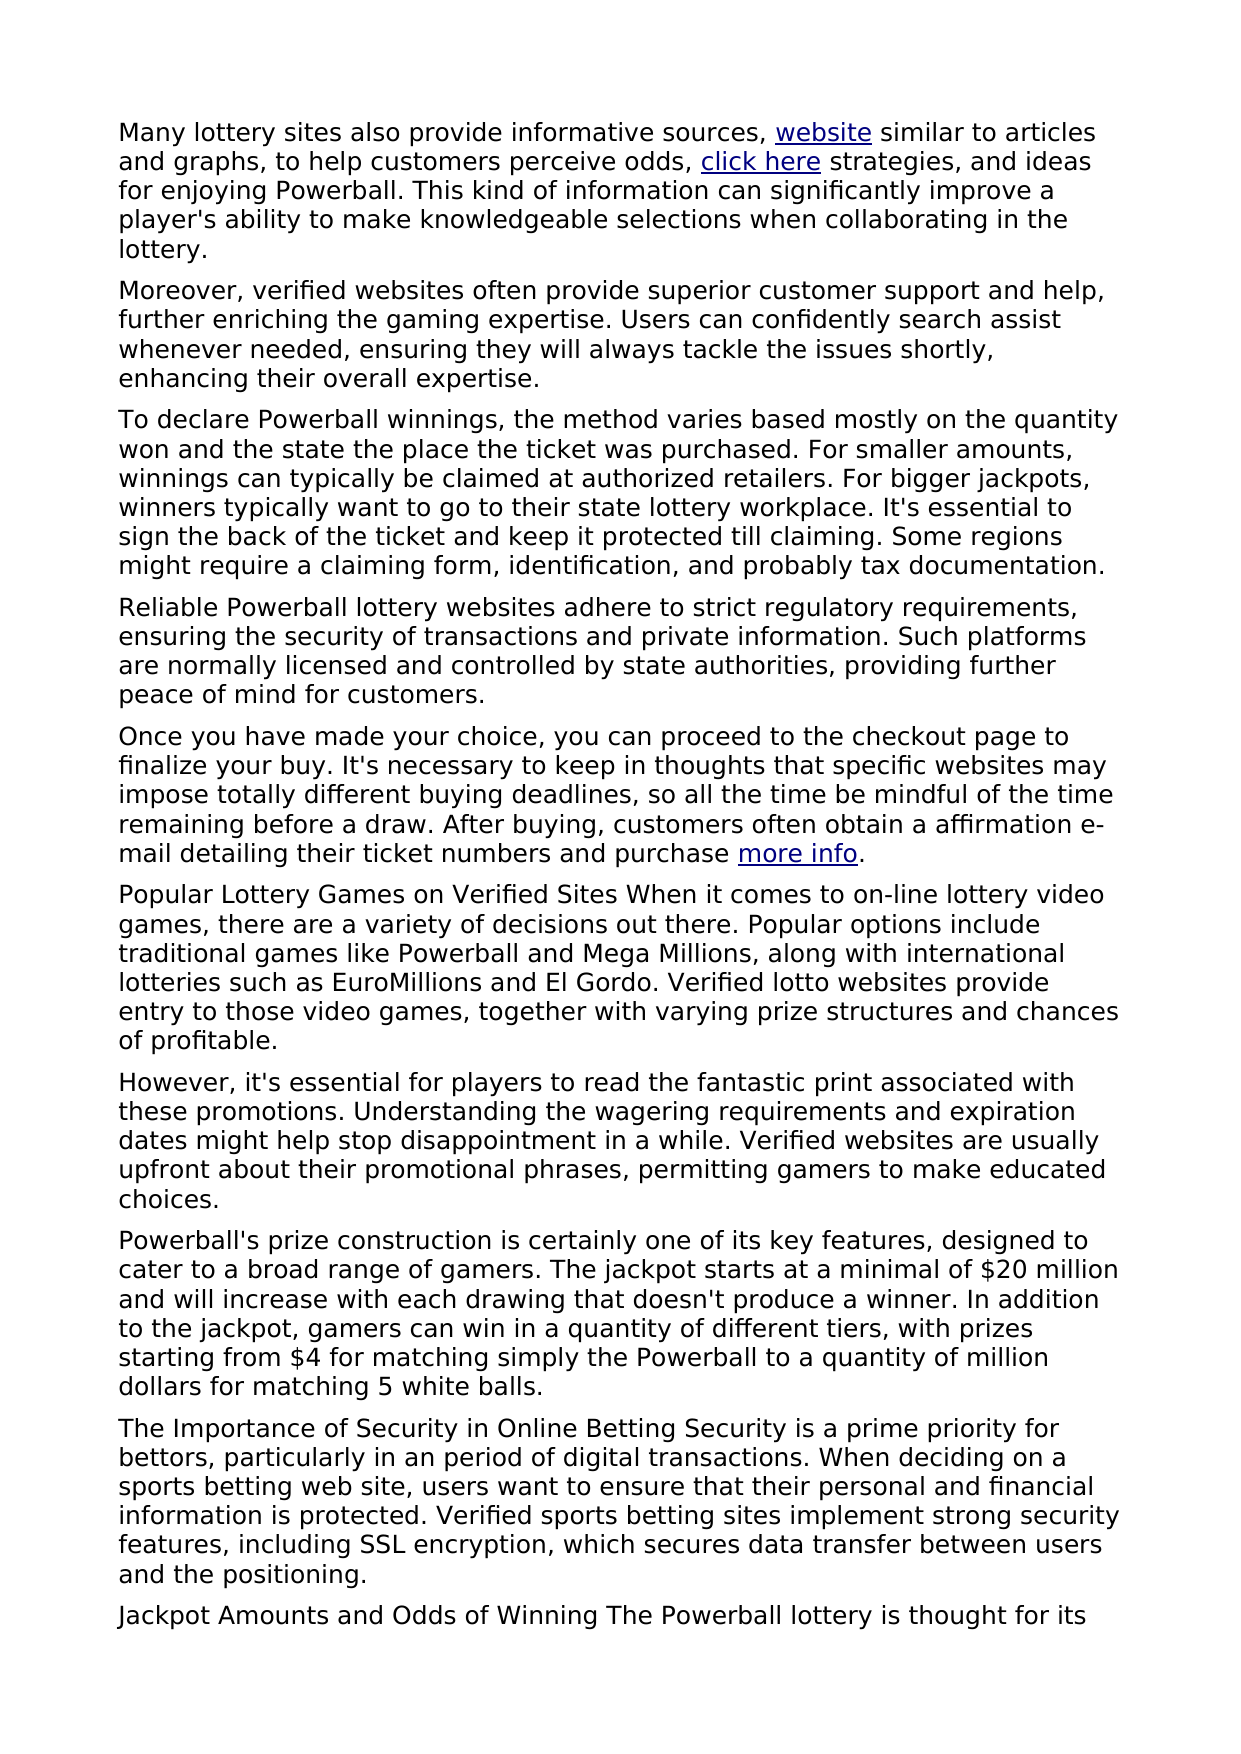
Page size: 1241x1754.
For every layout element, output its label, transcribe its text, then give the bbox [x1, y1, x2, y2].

text Moreover, verified websites often provide superior customer support and help, further enriching the gaming expertise. Users can confidently search assist whenever needed, ensuring they will always tackle the issues shortly, enhancing their overall expertise. [118, 276, 1122, 393]
text Reliable Powerball lottery websites adhere to strict regulatory requirements, ensuring the security of transactions and private information. Such platforms are normally licensed and controlled by state authorities, providing further peace of mind for customers. [118, 593, 1122, 710]
text Popular Lottery Games on Verified Sites When it comes to on-line lottery video games, there are a variety of decisions out there. Popular options include traditional games like Powerball and Mega Millions, along with international lotteries such as EuroMillions and El Gordo. Verified lotto websites provide entry to those video games, together with varying prize structures and chances of profitable. [118, 881, 1122, 1056]
text Many lottery sites also provide informative sources, website similar to articles and graphs, to help customers perceive odds, click here strategies, and ideas for enjoying Powerball. This kind of information can significantly improve a player's ability to make knowledgeable selections when collaborating in the lottery. [118, 118, 1122, 264]
text However, it's essential for players to read the fantastic print associated with these promotions. Understanding the wagering requirements and expiration dates might help stop disappointment in a while. Verified websites are usually upfront about their promotional phrases, permitting gamers to make educated choices. [118, 1068, 1122, 1214]
text Powerball's prize construction is certainly one of its key features, designed to cater to a broad range of gamers. The jackpot starts at a minimal of $20 million and will increase with each drawing that doesn't produce a winner. In addition to the jackpot, gamers can win in a quantity of different tiers, with prizes starting from $4 for matching simply the Powerball to a quantity of million dollars for matching 5 white balls. [118, 1226, 1122, 1401]
text To declare Powerball winnings, the method varies based mostly on the quantity won and the state the place the ticket was purchased. For smaller amounts, winnings can typically be claimed at authorized retailers. For bigger jackpots, winners typically want to go to their state lottery workplace. It's essential to sign the back of the ticket and keep it protected till claiming. Some regions might require a claiming form, identification, and probably tax documentation. [118, 406, 1122, 581]
text The Importance of Security in Online Betting Security is a prime priority for bettors, particularly in an period of digital transactions. When deciding on a sports betting web site, users want to ensure that their personal and financial information is protected. Verified sports betting sites implement strong security features, including SSL encryption, which secures data transfer between users and the positioning. [118, 1414, 1122, 1589]
text Once you have made your choice, you can proceed to the checkout page to finalize your buy. It's necessary to keep in thoughts that specific websites may impose totally different buying deadlines, so all the time be mindful of the time remaining before a draw. After buying, customers often obtain a affirmation e-mail detailing their ticket numbers and purchase more info. [118, 722, 1122, 868]
text Jackpot Amounts and Odds of Winning The Powerball lottery is thought for its [118, 1601, 1122, 1631]
